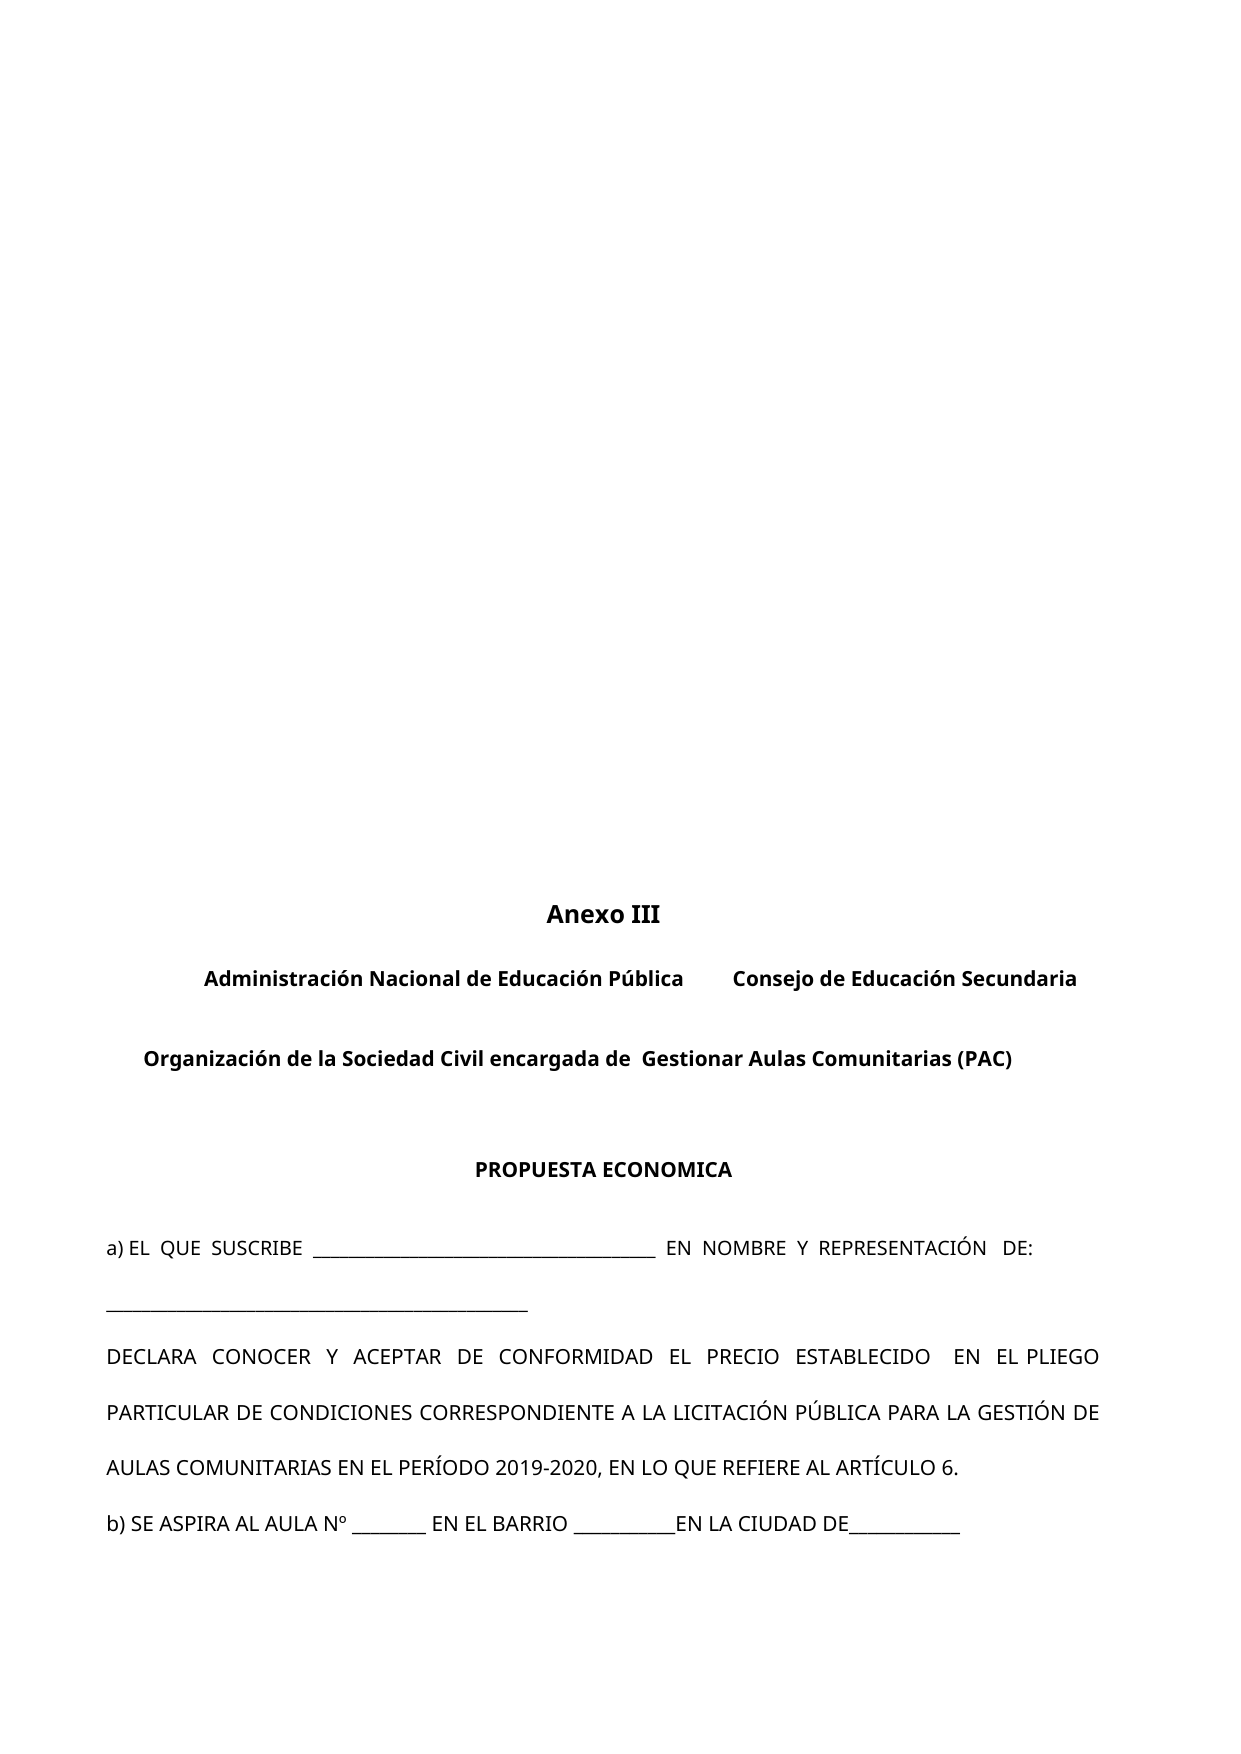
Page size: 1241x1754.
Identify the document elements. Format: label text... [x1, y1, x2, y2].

text Administración Nacional de Educación Pública Consejo de Educación Secundaria [181, 964, 1101, 993]
text Organización de la Sociedad Civil encargada de Gestionar Aulas Comunitarias (PAC) [0, 1044, 1047, 1072]
text DECLARA CONOCER Y ACEPTAR DE CONFORMIDAD EL PRECIO ESTABLECIDO EN EL PLIEGO PARTICULAR DE CONDICIONES CORRESPONDIENTE A LA LICITACIÓN PÚBLICA PARA LA GESTIÓN DE AULAS COMUNITARIAS EN EL PERÍODO 2019-2020, EN LO QUE REFIERE AL ARTÍCULO 6. [106, 1342, 1101, 1482]
text a) EL QUE SUSCRIBE _______________________________________ EN NOMBRE Y REPRESENTACIÓN DE: ________________________________________________ [106, 1234, 1101, 1316]
text Anexo III [106, 907, 1101, 928]
text PROPUESTA ECONOMICA [106, 1155, 1101, 1184]
text b) SE ASPIRA AL AULA Nº ________ EN EL BARRIO ___________EN LA CIUDAD DE____________ [106, 1509, 1101, 1537]
